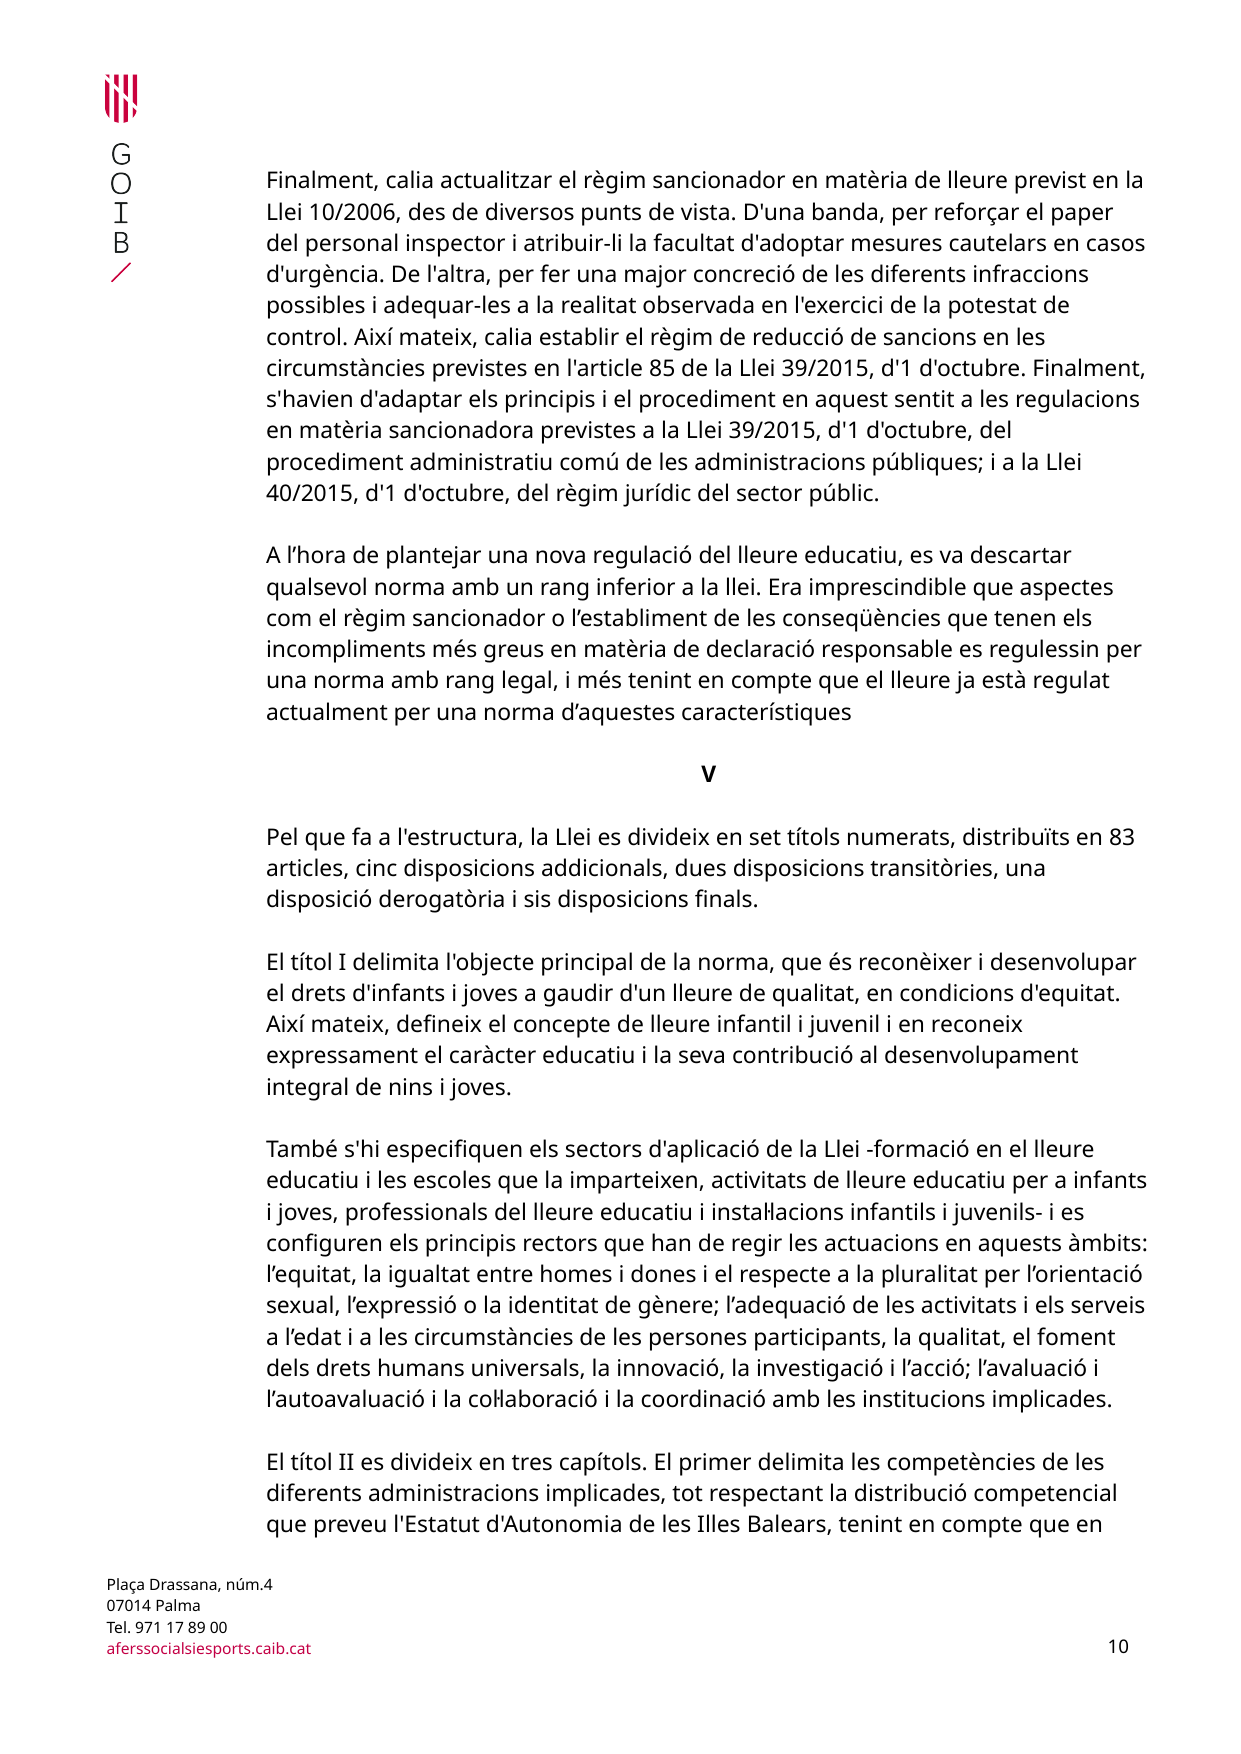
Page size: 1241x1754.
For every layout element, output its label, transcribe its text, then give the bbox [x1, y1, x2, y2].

text El títol II es divideix en tres capítols. El primer delimita les competències de les diferents administracions implicades, tot respectant la distribució competencial que preveu l'Estatut d'Autonomia de les Illes Balears, tenint en compte que en [266, 1445, 1152, 1539]
text També s'hi especifiquen els sectors d'aplicació de la Llei -formació en el lleure educatiu i les escoles que la imparteixen, activitats de lleure educatiu per a infants i joves, professionals del lleure educatiu i instal·lacions infantils i juvenils- i es configuren els principis rectors que han de regir les actuacions en aquests àmbits: l’equitat, la igualtat entre homes i dones i el respecte a la pluralitat per l’orientació sexual, l’expressió o la identitat de gènere; l’adequació de les activitats i els serveis a l’edat i a les circumstàncies de les persones participants, la qualitat, el foment dels drets humans universals, la innovació, la investigació i l’acció; l’avaluació i l’autoavaluació i la col·laboració i la coordinació amb les institucions implicades. [266, 1133, 1152, 1414]
text Finalment, calia actualitzar el règim sancionador en matèria de lleure previst en la Llei 10/2006, des de diversos punts de vista. D'una banda, per reforçar el paper del personal inspector i atribuir-li la facultat d'adoptar mesures cautelars en casos d'urgència. De l'altra, per fer una major concreció de les diferents infraccions possibles i adequar-les a la realitat observada en l'exercici de la potestat de control. Així mateix, calia establir el règim de reducció de sancions en les circumstàncies previstes en l'article 85 de la Llei 39/2015, d'1 d'octubre. Finalment, s'havien d'adaptar els principis i el procediment en aquest sentit a les regulacions en matèria sancionadora previstes a la Llei 39/2015, d'1 d'octubre, del procediment administratiu comú de les administracions públiques; i a la Llei 40/2015, d'1 d'octubre, del règim jurídic del sector públic. [266, 164, 1152, 508]
text Pel que fa a l'estructura, la Llei es divideix en set títols numerats, distribuïts en 83 articles, cinc disposicions addicionals, dues disposicions transitòries, una disposició derogatòria i sis disposicions finals. [266, 820, 1152, 914]
text El títol I delimita l'objecte principal de la norma, que és reconèixer i desenvolupar el drets d'infants i joves a gaudir d'un lleure de qualitat, en condicions d'equitat. Així mateix, defineix el concepte de lleure infantil i juvenil i en reconeix expressament el caràcter educatiu i la seva contribució al desenvolupament integral de nins i joves. [266, 945, 1152, 1102]
text A l’hora de plantejar una nova regulació del lleure educatiu, es va descartar qualsevol norma amb un rang inferior a la llei. Era imprescindible que aspectes com el règim sancionador o l’establiment de les conseqüències que tenen els incompliments més greus en matèria de declaració responsable es regulessin per una norma amb rang legal, i més tenint en compte que el lleure ja està regulat actualment per una norma d’aquestes característiques [266, 539, 1152, 727]
picture [76, 51, 166, 313]
text V [266, 758, 1152, 789]
